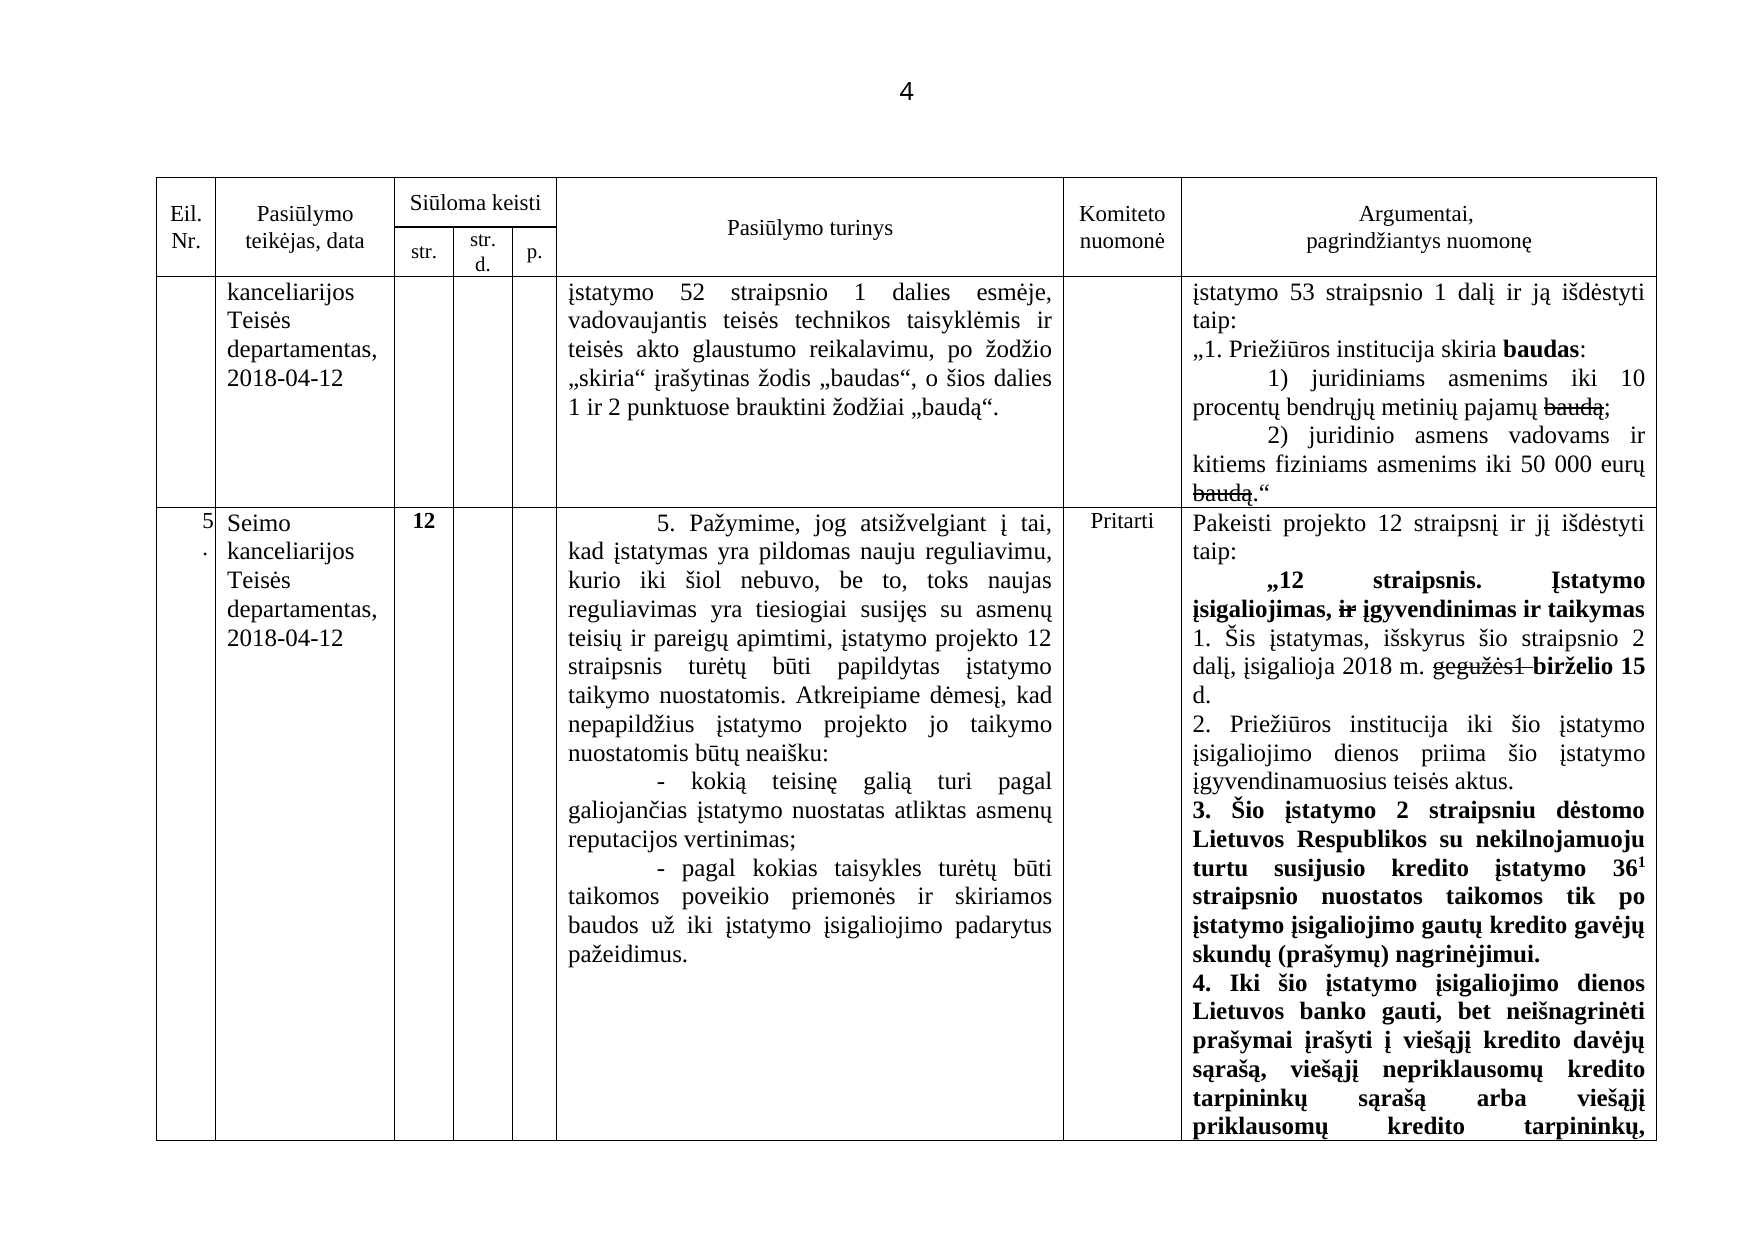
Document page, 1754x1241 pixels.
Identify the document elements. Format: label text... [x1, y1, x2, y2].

table_cell [157, 277, 215, 507]
table_cell [454, 277, 512, 507]
table_header Pasiūlymo teikėjas, data [216, 178, 394, 276]
table_cell Pakeisti projekto 12 straipsnį ir jį išdėstyti taip: „12 straipsnis. Įstatymo įsigaliojimas, ir įgyvendinimas ir taikymas 1. Šis įstatymas, išskyrus šio straipsnio 2 dalį, įsigalioja 2018 m. gegužės1 birželio 15 d. 2. Priežiūros institucija iki šio įstatymo įsigaliojimo dienos priima šio įstatymo įgyvendinamuosius teisės aktus. 3. Šio įstatymo 2 straipsniu dėstomo Lietuvos Respublikos su nekilnojamuoju turtu susijusio kredito įstatymo 361 straipsnio nuostatos taikomos tik po įstatymo įsigaliojimo gautų kredito gavėjų skundų (prašymų) nagrinėjimui. 4. Iki šio įstatymo įsigaliojimo dienos Lietuvos banko gauti, bet neišnagrinėti prašymai įrašyti į viešąjį kredito davėjų sąrašą, viešąjį nepriklausomų kredito tarpininkų sąrašą arba viešąjį priklausomų kredito tarpininkų, [1182, 508, 1656, 1140]
table_cell Pritarti [1064, 508, 1181, 1140]
table_cell įstatymo 52 straipsnio 1 dalies esmėje, vadovaujantis teisės technikos taisyklėmis ir teisės akto glaustumo reikalavimu, po žodžio „skiria“ įrašytinas žodis „baudas“, o šios dalies 1 ir 2 punktuose brauktini žodžiai „baudą“. [557, 277, 1063, 507]
table_header Siūloma keisti [395, 178, 556, 226]
table_cell [513, 508, 556, 1140]
table_cell [454, 508, 512, 1140]
table_cell str. [395, 228, 453, 276]
table_cell [513, 277, 556, 507]
table_cell 5. Pažymime, jog atsižvelgiant į tai, kad įstatymas yra pildomas nauju reguliavimu, kurio iki šiol nebuvo, be to, toks naujas reguliavimas yra tiesiogiai susijęs su asmenų teisių ir pareigų apimtimi, įstatymo projekto 12 straipsnis turėtų būti papildytas įstatymo taikymo nuostatomis. Atkreipiame dėmesį, kad nepapildžius įstatymo projekto jo taikymo nuostatomis būtų neaišku: - kokią teisinę galią turi pagal galiojančias įstatymo nuostatas atliktas asmenų reputacijos vertinimas; - pagal kokias taisykles turėtų būti taikomos poveikio priemonės ir skiriamos baudos už iki įstatymo įsigaliojimo padarytus pažeidimus. [557, 508, 1063, 1140]
table_header Argumentai, pagrindžiantys nuomonę [1182, 178, 1656, 276]
table_cell [395, 277, 453, 507]
table_header Pasiūlymo turinys [557, 178, 1063, 276]
table_cell kanceliarijos Teisės departamentas, 2018-04-12 [216, 277, 394, 507]
table_header Komiteto nuomonė [1064, 178, 1181, 276]
table_cell str. d. [454, 228, 512, 276]
table_cell p. [513, 228, 556, 276]
table_cell Seimo kanceliarijos Teisės departamentas, 2018-04-12 [216, 508, 394, 1140]
table_cell įstatymo 53 straipsnio 1 dalį ir ją išdėstyti taip: „1. Priežiūros institucija skiria baudas: 1) juridiniams asmenims iki 10 procentų bendrųjų metinių pajamų baudą; 2) juridinio asmens vadovams ir kitiems fiziniams asmenims iki 50 000 eurų baudą.“ [1182, 277, 1656, 507]
table_cell [1064, 277, 1181, 507]
table_header Eil. Nr. [157, 178, 215, 276]
table_cell [157, 508, 215, 1140]
table_cell 12 [395, 508, 453, 1140]
